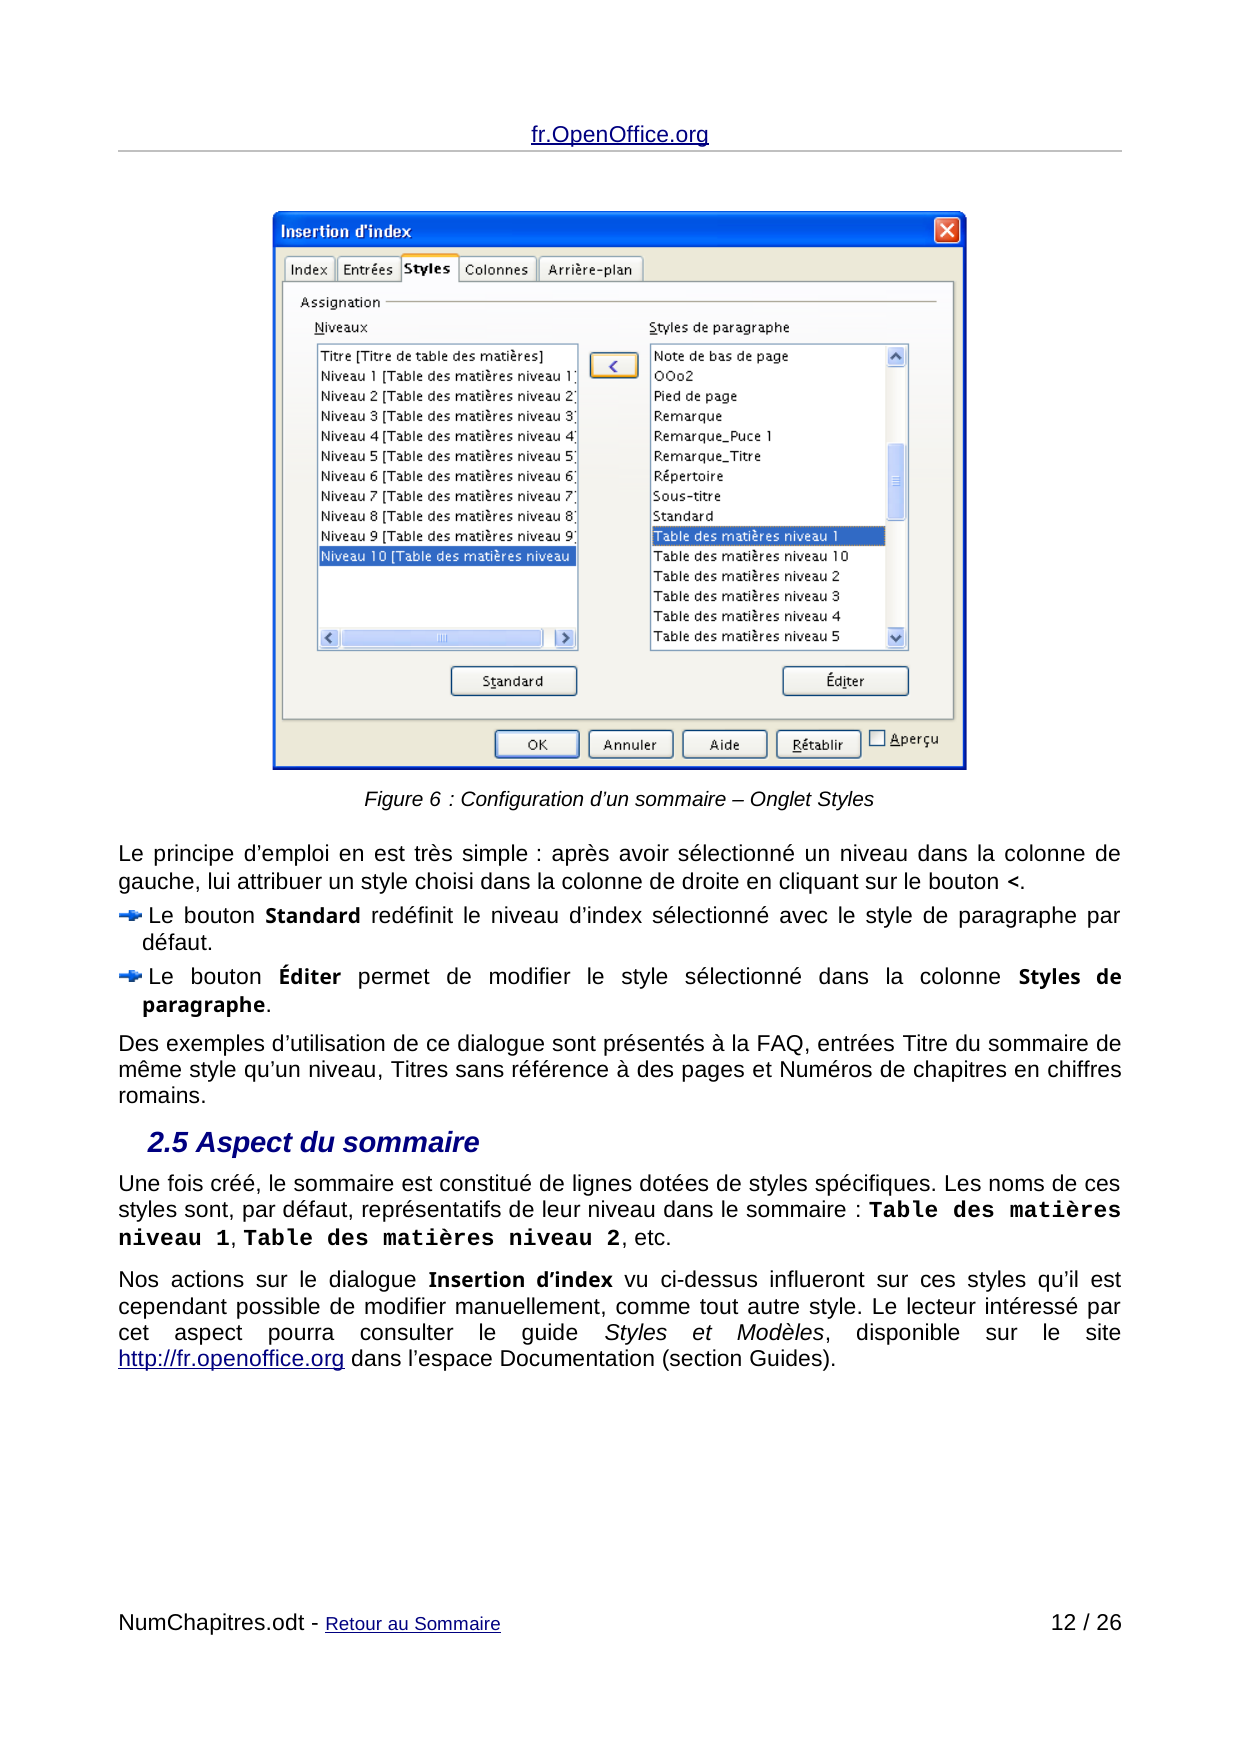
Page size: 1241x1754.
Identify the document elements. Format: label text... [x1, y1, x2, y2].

picture [119, 970, 142, 982]
text Des exemples d’utilisation de ce dialogue sont présentés à la FAQ, entrées Titre du sommaire de même style qu’un niveau, Titres sans référence à des pages et Numéros de chapitres en chiffres romains. [118, 1030, 1122, 1108]
list Le bouton Éditer permet de modifier le style sélectionné dans la colonne Styles de paragraphe. [118, 962, 1122, 1019]
text Figure 6 : Configuration d’un sommaire – Onglet Styles [273, 770, 968, 811]
subtitle Aspect du sommaire [148, 1126, 1122, 1159]
text Nos actions sur le dialogue Insertion d’index vu ci-dessus influeront sur ces styles qu’il est cependant possible de modifier manuellement, comme tout autre style. Le lecteur intéressé par cet aspect pourra consulter le guide Styles et Modèles, disponible sur le site http://fr.openoffice.org dans l’espace Documentation (section Guides). [118, 1264, 1122, 1371]
text Le principe d’emploi en est très simple : après avoir sélectionné un niveau dans la colonne de gauche, lui attribuer un style choisi dans la colonne de droite en cliquant sur le bouton <. [118, 182, 1122, 895]
picture [119, 910, 142, 921]
picture [272, 211, 968, 770]
list Le bouton Standard redéfinit le niveau d’index sélectionné avec le style de paragraphe par défaut. [118, 901, 1122, 956]
text Une fois créé, le sommaire est constitué de lignes dotées de styles spécifiques. Les noms de ces styles sont, par défaut, représentatifs de leur niveau dans le sommaire : Table des matières niveau 1, Table des matières niveau 2, etc. [118, 1171, 1122, 1253]
